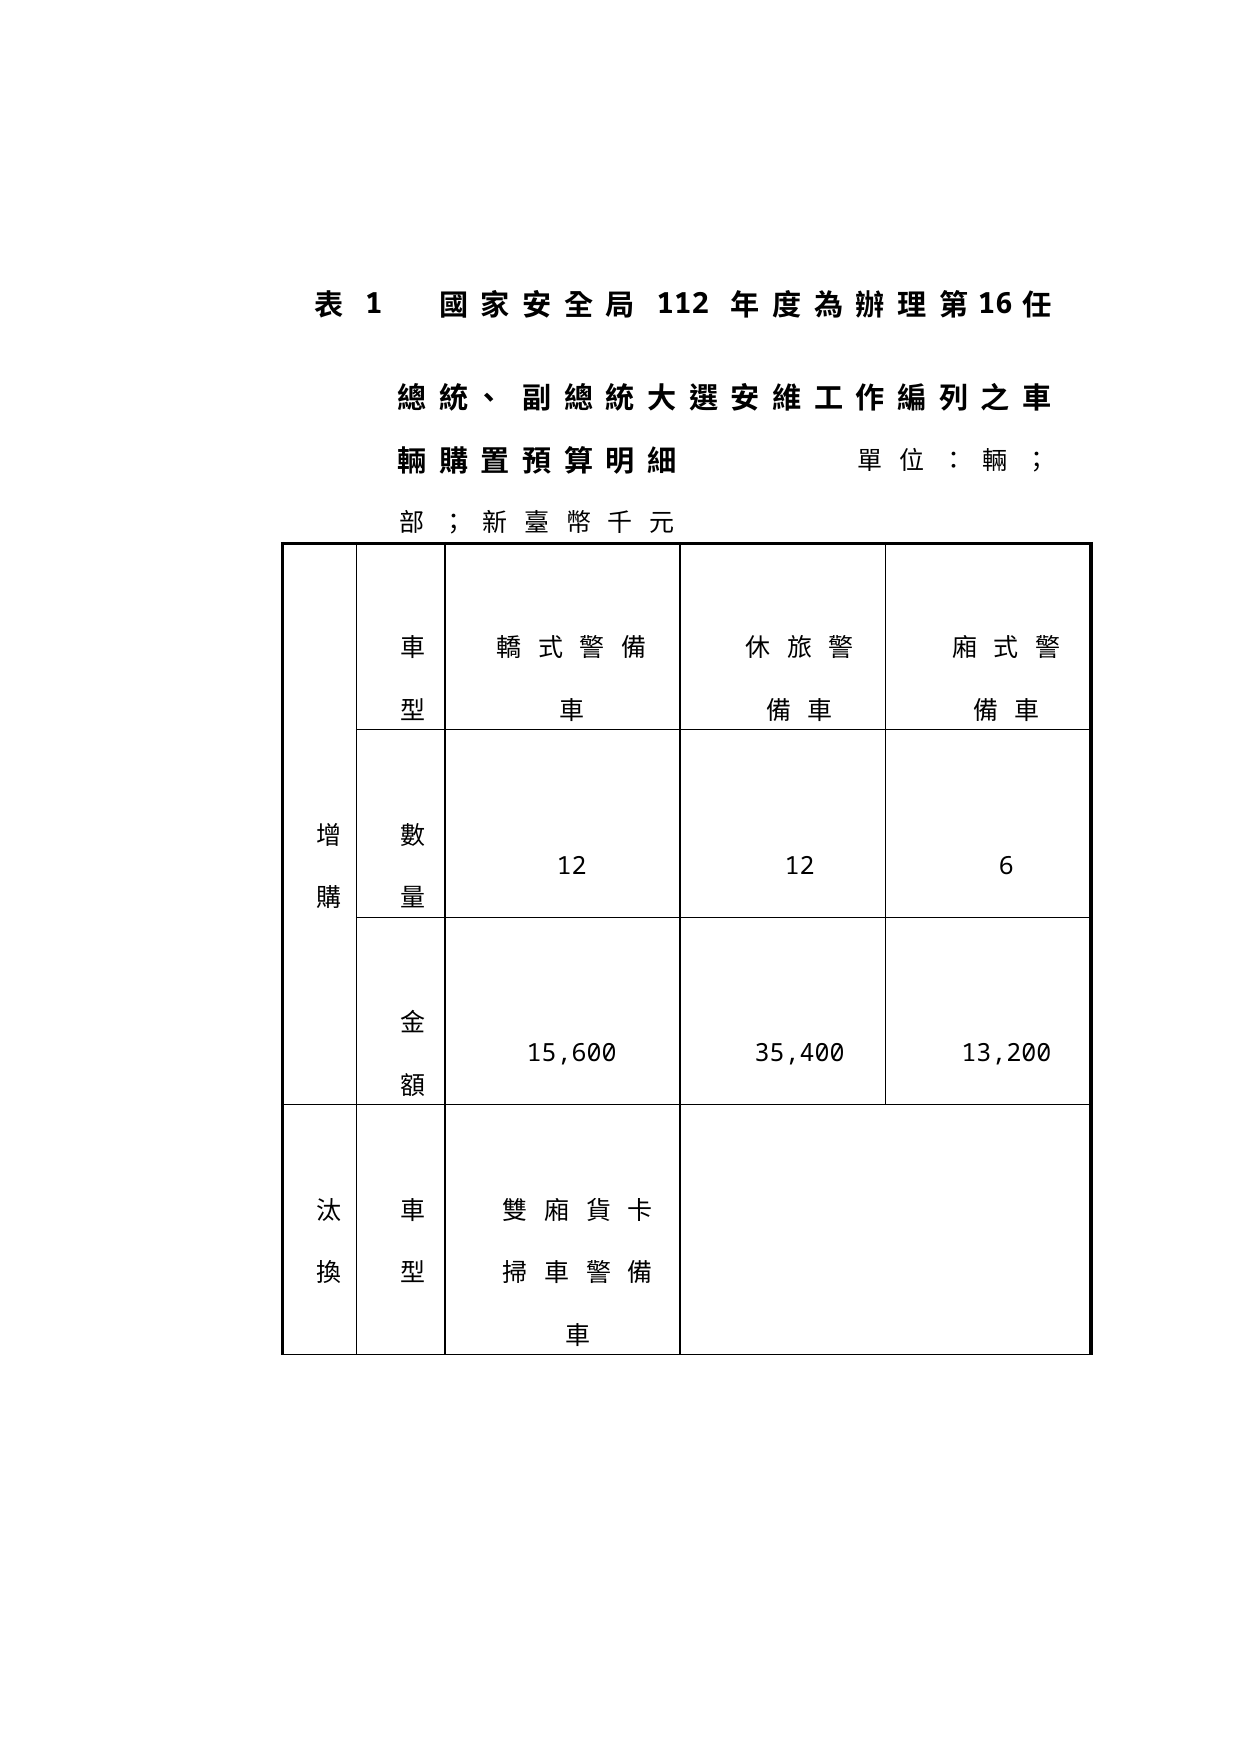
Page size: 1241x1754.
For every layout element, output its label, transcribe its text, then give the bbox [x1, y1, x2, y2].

table_cell 12 [681, 730, 885, 917]
table_header 車型 [357, 545, 444, 729]
table_cell 15,600 [446, 918, 679, 1104]
table_header 增購 [284, 545, 356, 1104]
table_cell 雙廂貨卡掃車警備車 [446, 1105, 679, 1354]
table_cell 車型 [357, 1105, 444, 1354]
table_cell 汰換 [284, 1105, 356, 1354]
table_cell 數量 [357, 730, 444, 917]
table_cell 12 [446, 730, 679, 917]
table_cell 35,400 [681, 918, 885, 1104]
table_header 休旅警備車 [681, 545, 885, 729]
table_cell 金額 [357, 918, 444, 1104]
table_header 轎式警備車 [446, 545, 679, 729]
table_cell 6 [886, 730, 1089, 917]
text 表1 國家安全局112年度為辦理第16任總統、副總統大選安維工作編列之車輛購置預算明細 單位：輛；部；新臺幣千元 [271, 229, 1058, 542]
table_cell [681, 1105, 1089, 1354]
table_header 廂式警備車 [886, 545, 1089, 729]
table_cell 13,200 [886, 918, 1089, 1104]
